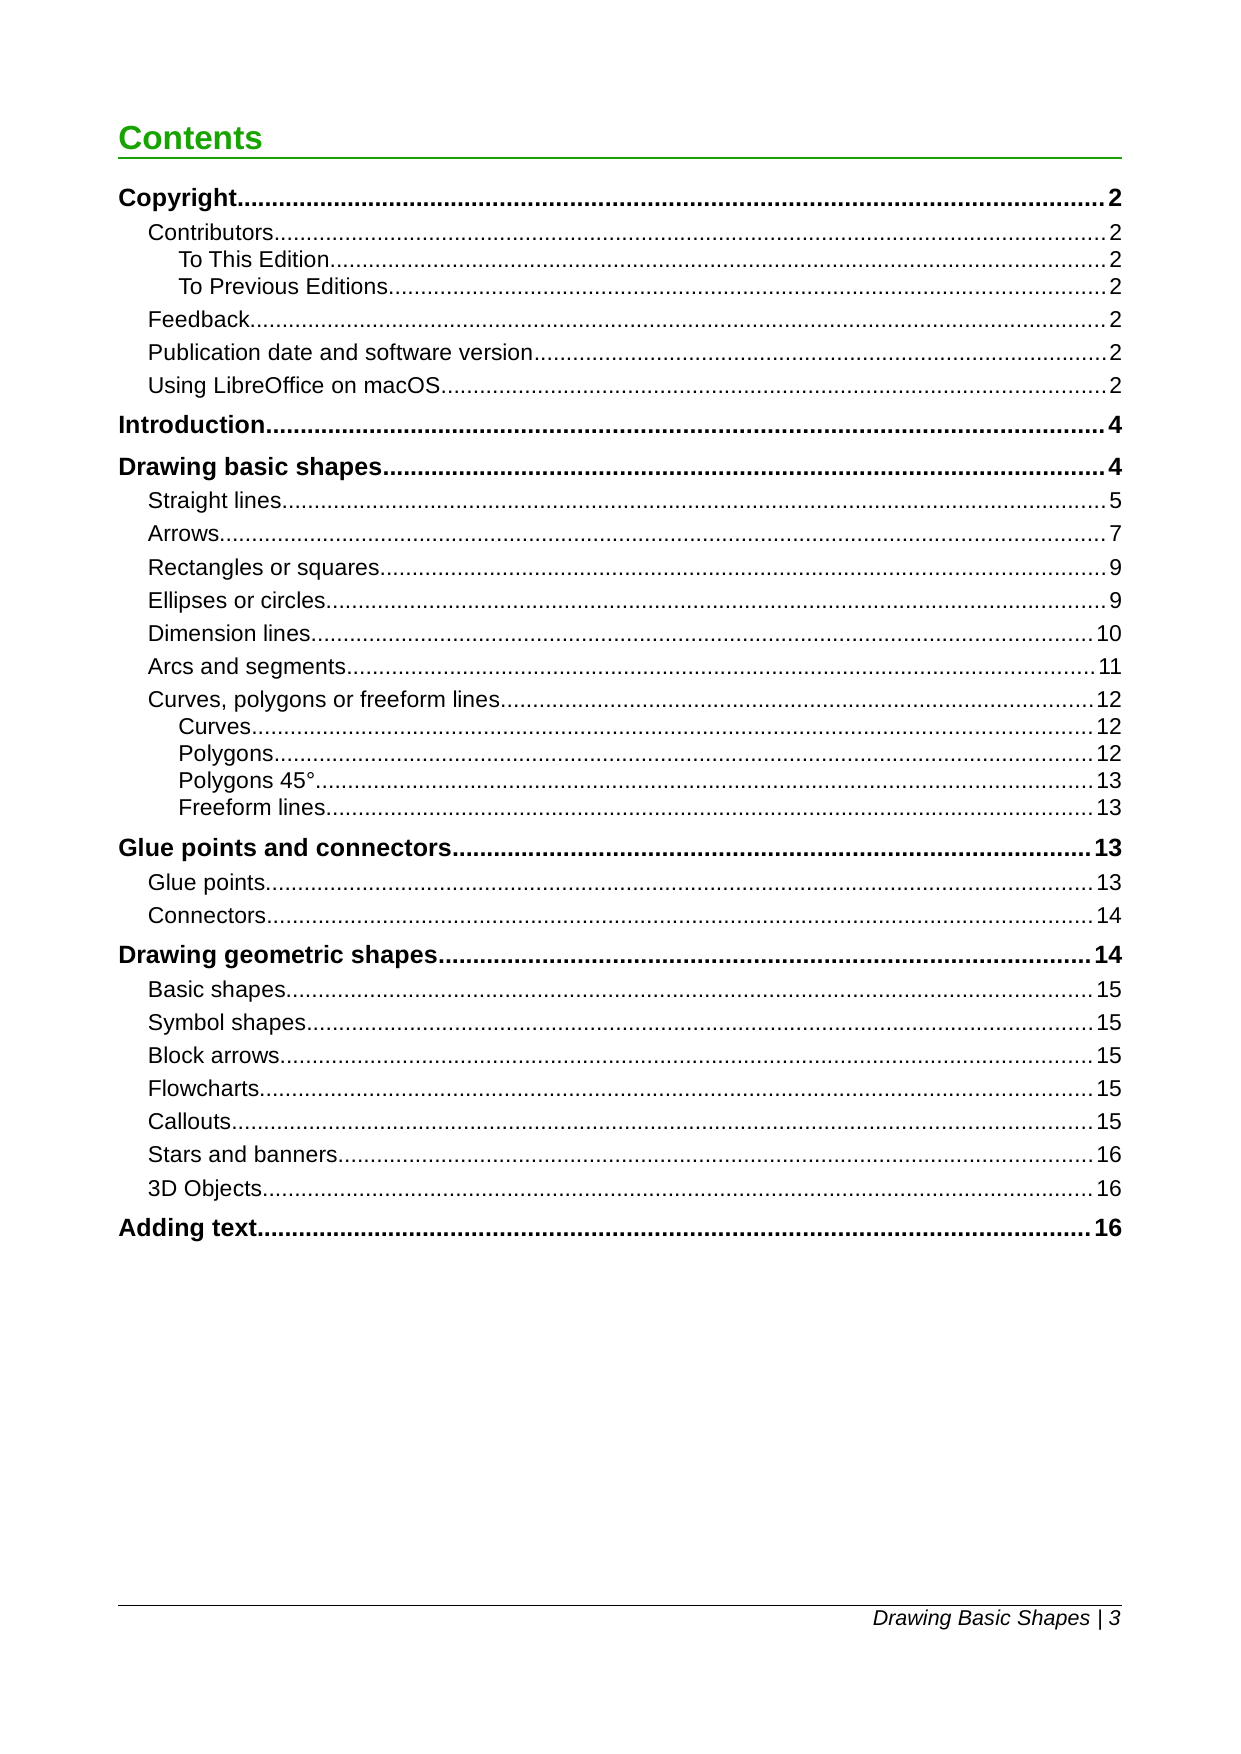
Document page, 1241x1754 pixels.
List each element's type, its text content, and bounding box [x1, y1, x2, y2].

text Freeform lines 13 [178, 794, 1122, 821]
text Flowcharts 15 [148, 1074, 1122, 1102]
text Drawing basic shapes 4 [118, 451, 1122, 481]
text Glue points 13 [148, 868, 1122, 895]
text Contributors 2 [148, 218, 1122, 245]
text To This Edition 2 [178, 245, 1122, 272]
text Copyright 2 [118, 183, 1122, 212]
text Polygons 12 [178, 739, 1122, 767]
text Adding text 16 [118, 1213, 1122, 1242]
text Polygons 45° 13 [178, 767, 1122, 794]
text Dimension lines 10 [148, 619, 1122, 646]
text Glue points and connectors 13 [118, 833, 1122, 862]
text Curves 12 [178, 712, 1122, 739]
text Drawing geometric shapes 14 [118, 940, 1122, 969]
text Basic shapes 15 [148, 975, 1122, 1002]
text Ellipses or circles 9 [148, 586, 1122, 613]
text Rectangles or squares 9 [148, 553, 1122, 580]
subtitle Contents [118, 118, 1122, 157]
text To Previous Editions 2 [178, 272, 1122, 299]
text Symbol shapes 15 [148, 1008, 1122, 1035]
text Introduction 4 [118, 410, 1122, 439]
text Block arrows 15 [148, 1041, 1122, 1068]
text Callouts 15 [148, 1108, 1122, 1135]
text Connectors 14 [148, 901, 1122, 928]
text Curves, polygons or freeform lines 12 [148, 685, 1122, 712]
text Feedback 2 [148, 305, 1122, 332]
text Using LibreOffice on macOS 2 [148, 371, 1122, 398]
text Straight lines 5 [148, 487, 1122, 514]
text 3D Objects 16 [148, 1174, 1122, 1201]
text Publication date and software version 2 [148, 338, 1122, 365]
text Stars and banners 16 [148, 1141, 1122, 1168]
text Arrows 7 [148, 520, 1122, 547]
text Arcs and segments 11 [148, 652, 1122, 679]
